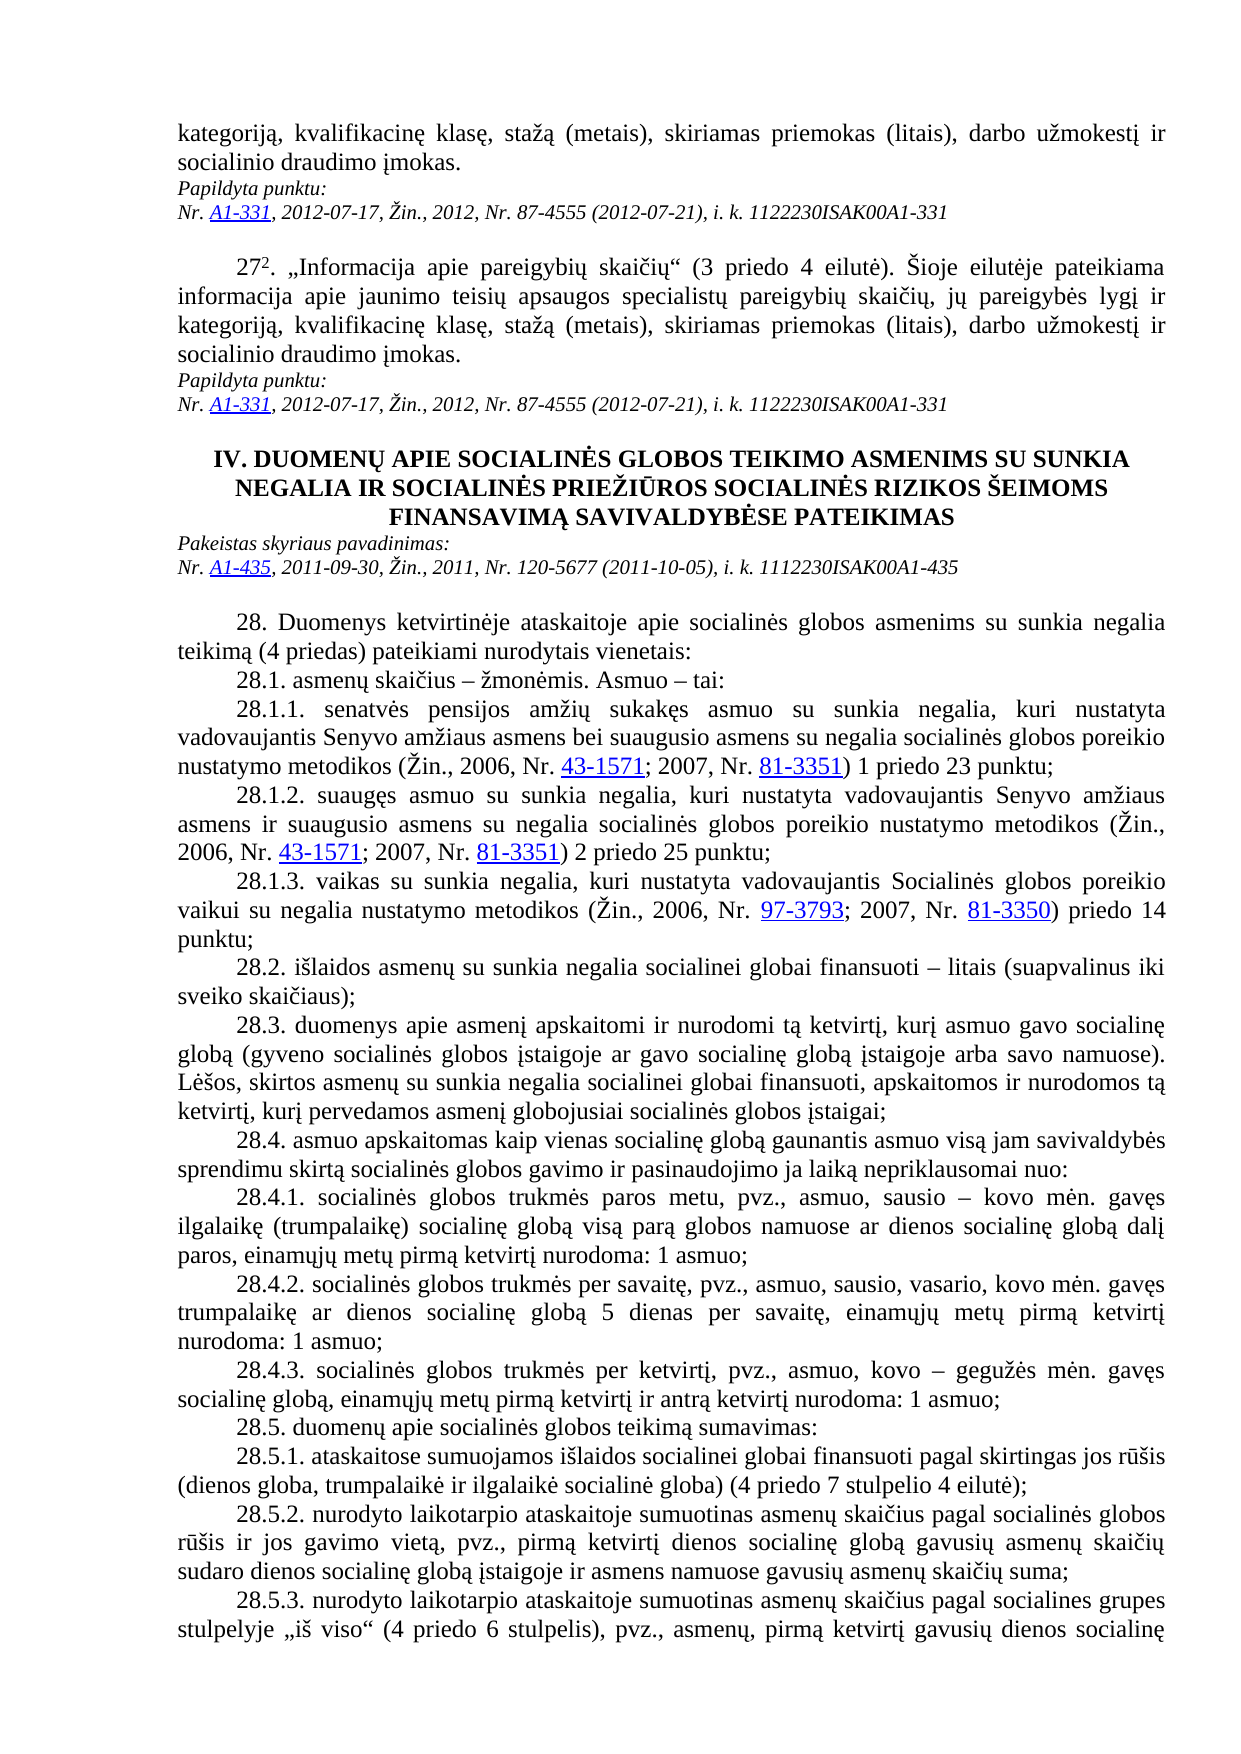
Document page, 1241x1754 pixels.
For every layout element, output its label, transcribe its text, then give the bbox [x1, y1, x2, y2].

text 28.5.2. nurodyto laikotarpio ataskaitoje sumuotinas asmenų skaičius pagal socialinės globos rūšis ir jos gavimo vietą, pvz., pirmą ketvirtį dienos socialinę globą gavusių asmenų skaičių sudaro dienos socialinę globą įstaigoje ir asmens namuose gavusių asmenų skaičių suma; [177, 1499, 1166, 1585]
text 272. „Informacija apie pareigybių skaičių“ (3 priedo 4 eilutė). Šioje eilutėje pateikiama informacija apie jaunimo teisių apsaugos specialistų pareigybių skaičių, jų pareigybės lygį ir kategoriją, kvalifikacinę klasę, stažą (metais), skiriamas priemokas (litais), darbo užmokestį ir socialinio draudimo įmokas. [177, 252, 1166, 367]
text Pakeistas skyriaus pavadinimas: [177, 531, 1166, 555]
text 28.5.1. ataskaitose sumuojamos išlaidos socialinei globai finansuoti pagal skirtingas jos rūšis (dienos globa, trumpalaikė ir ilgalaikė socialinė globa) (4 priedo 7 stulpelio 4 eilutė); [177, 1441, 1166, 1499]
text Papildyta punktu: [177, 367, 1166, 392]
text Nr. A1-435, 2011-09-30, Žin., 2011, Nr. 120-5677 (2011-10-05), i. k. 1112230ISAK00A1-435 [177, 555, 1166, 579]
text 28. Duomenys ketvirtinėje ataskaitoje apie socialinės globos asmenims su sunkia negalia teikimą (4 priedas) pateikiami nurodytais vienetais: [177, 607, 1166, 665]
text 28.1.3. vaikas su sunkia negalia, kuri nustatyta vadovaujantis Socialinės globos poreikio vaikui su negalia nustatymo metodikos (Žin., 2006, Nr. 97-3793; 2007, Nr. 81-3350) priedo 14 punktu; [177, 866, 1166, 952]
text 28.4.3. socialinės globos trukmės per ketvirtį, pvz., asmuo, kovo – gegužės mėn. gavęs socialinę globą, einamųjų metų pirmą ketvirtį ir antrą ketvirtį nurodoma: 1 asmuo; [177, 1355, 1166, 1412]
text 28.1.2. suaugęs asmuo su sunkia negalia, kuri nustatyta vadovaujantis Senyvo amžiaus asmens ir suaugusio asmens su negalia socialinės globos poreikio nustatymo metodikos (Žin., 2006, Nr. 43-1571; 2007, Nr. 81-3351) 2 priedo 25 punktu; [177, 780, 1166, 866]
text 28.5. duomenų apie socialinės globos teikimą sumavimas: [177, 1412, 1166, 1441]
text 28.3. duomenys apie asmenį apskaitomi ir nurodomi tą ketvirtį, kurį asmuo gavo socialinę globą (gyveno socialinės globos įstaigoje ar gavo socialinę globą įstaigoje arba savo namuose). Lėšos, skirtos asmenų su sunkia negalia socialinei globai finansuoti, apskaitomos ir nurodomos tą ketvirtį, kurį pervedamos asmenį globojusiai socialinės globos įstaigai; [177, 1010, 1166, 1125]
text 28.4.2. socialinės globos trukmės per savaitę, pvz., asmuo, sausio, vasario, kovo mėn. gavęs trumpalaikę ar dienos socialinę globą 5 dienas per savaitę, einamųjų metų pirmą ketvirtį nurodoma: 1 asmuo; [177, 1269, 1166, 1355]
text 28.1.1. senatvės pensijos amžių sukakęs asmuo su sunkia negalia, kuri nustatyta vadovaujantis Senyvo amžiaus asmens bei suaugusio asmens su negalia socialinės globos poreikio nustatymo metodikos (Žin., 2006, Nr. 43-1571; 2007, Nr. 81-3351) 1 priedo 23 punktu; [177, 694, 1166, 780]
text 28.4.1. socialinės globos trukmės paros metu, pvz., asmuo, sausio – kovo mėn. gavęs ilgalaikę (trumpalaikę) socialinę globą visą parą globos namuose ar dienos socialinę globą dalį paros, einamųjų metų pirmą ketvirtį nurodoma: 1 asmuo; [177, 1182, 1166, 1269]
text Nr. A1-331, 2012-07-17, Žin., 2012, Nr. 87-4555 (2012-07-21), i. k. 1122230ISAK00A1-331 [177, 392, 1166, 416]
text Papildyta punktu: [177, 176, 1166, 200]
text Nr. A1-331, 2012-07-17, Žin., 2012, Nr. 87-4555 (2012-07-21), i. k. 1122230ISAK00A1-331 [177, 200, 1166, 224]
text 28.4. asmuo apskaitomas kaip vienas socialinę globą gaunantis asmuo visą jam savivaldybės sprendimu skirtą socialinės globos gavimo ir pasinaudojimo ja laiką nepriklausomai nuo: [177, 1125, 1166, 1182]
text IV. DUOMENŲ APIE SOCIALINĖS GLOBOS TEIKIMO ASMENIMS SU SUNKIA NEGALIA IR SOCIALINĖS PRIEŽIŪROS SOCIALINĖS RIZIKOS ŠEIMOMS FINANSAVIMĄ SAVIVALDYBĖSE PATEIKIMAS [177, 444, 1166, 531]
text kategoriją, kvalifikacinę klasę, stažą (metais), skiriamas priemokas (litais), darbo užmokestį ir socialinio draudimo įmokas. [177, 118, 1166, 176]
text 28.1. asmenų skaičius – žmonėmis. Asmuo – tai: [177, 665, 1166, 694]
text 28.5.3. nurodyto laikotarpio ataskaitoje sumuotinas asmenų skaičius pagal socialines grupes stulpelyje „iš viso“ (4 priedo 6 stulpelis), pvz., asmenų, pirmą ketvirtį gavusių dienos socialinę [177, 1585, 1166, 1642]
text 28.2. išlaidos asmenų su sunkia negalia socialinei globai finansuoti – litais (suapvalinus iki sveiko skaičiaus); [177, 952, 1166, 1010]
